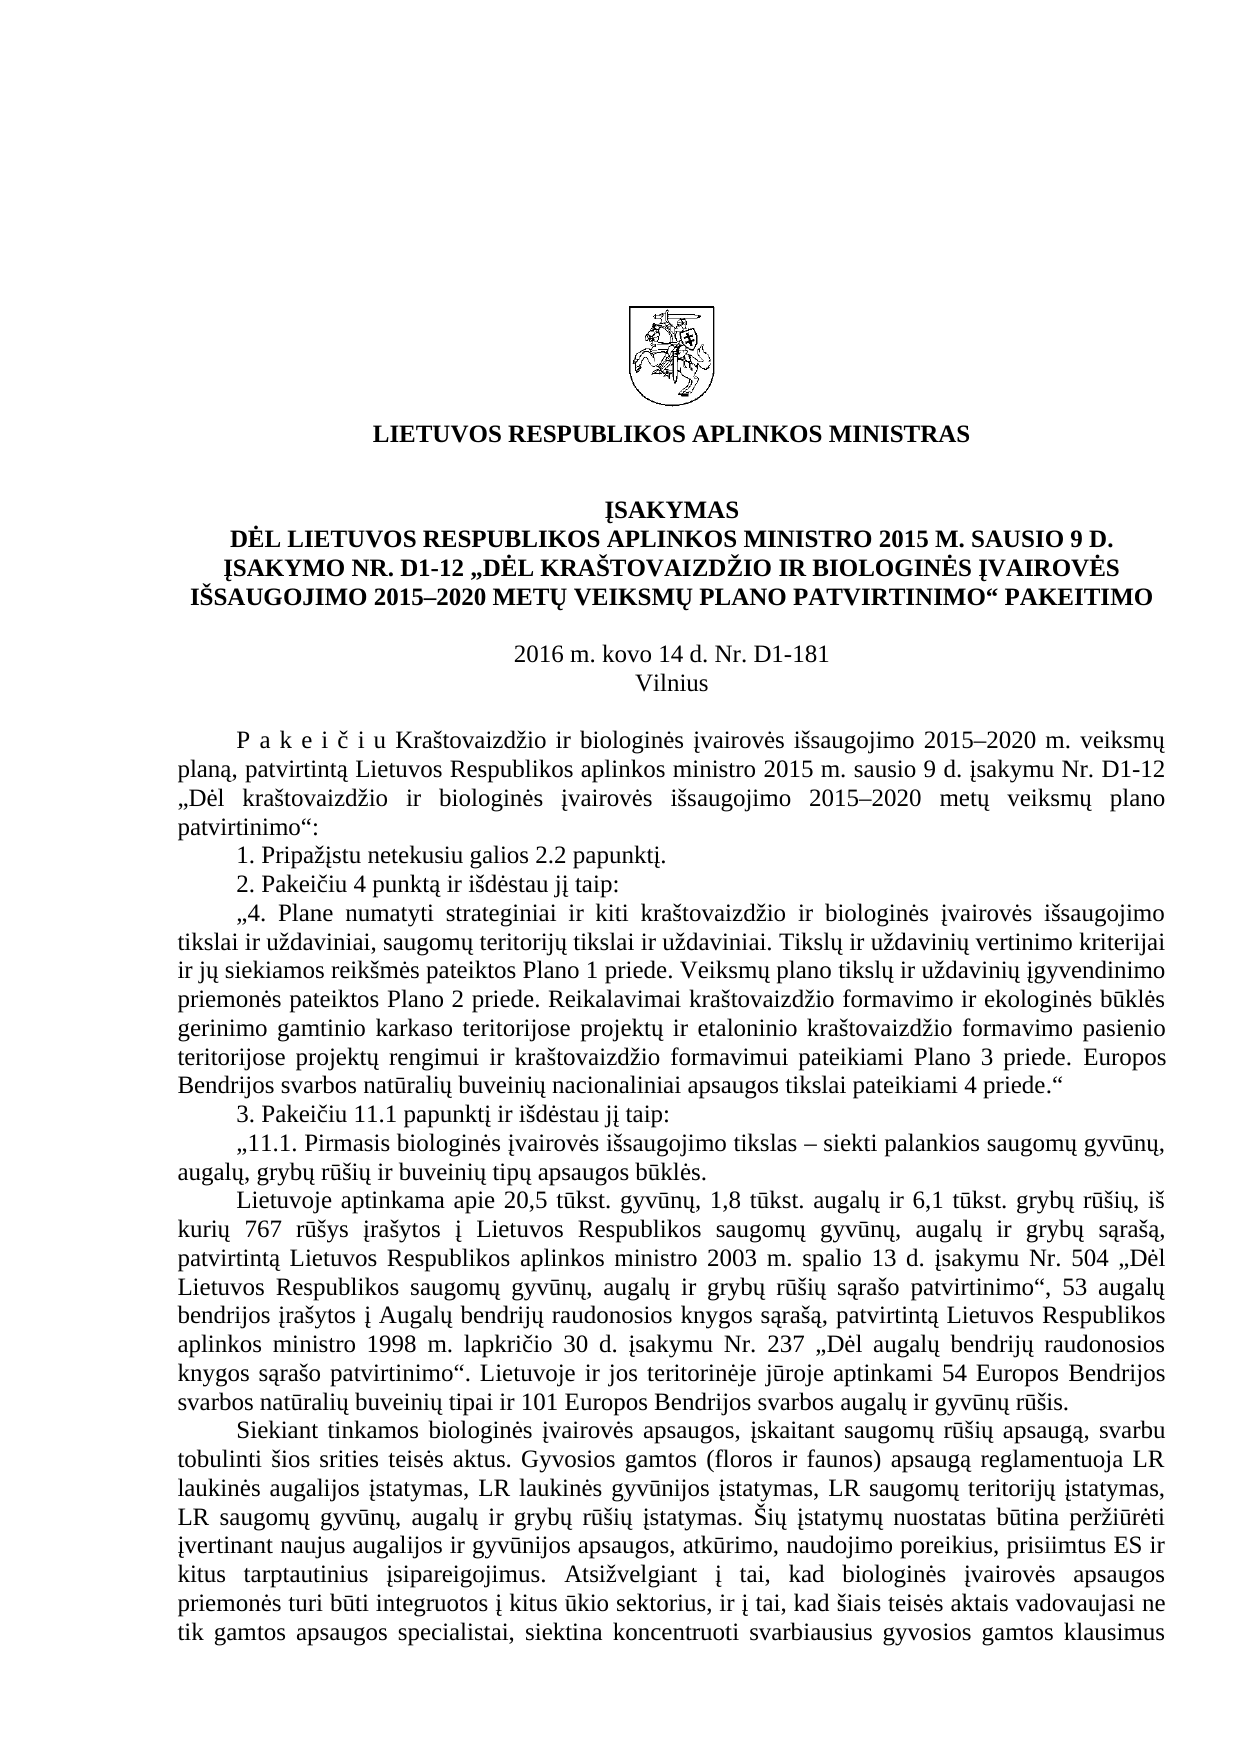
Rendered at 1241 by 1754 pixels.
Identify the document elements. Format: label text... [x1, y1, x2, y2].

text 2. Pakeičiu 4 punktą ir išdėstau jį taip: [177, 869, 1166, 898]
text DĖL LIETUVOS RESPUBLIKOS APLINKOS MINISTRO 2015 M. SAUSIO 9 D. ĮSAKYMO NR. D1-12 „DĖL KRAŠTOVAIZDŽIO IR BIOLOGINĖS ĮVAIROVĖS IŠSAUGOJIMO 2015–2020 METŲ VEIKSMŲ PLANO PATVIRTINIMO“ PAKEITIMO [177, 524, 1166, 611]
text „11.1. Pirmasis biologinės įvairovės išsaugojimo tikslas – siekti palankios saugomų gyvūnų, augalų, grybų rūšių ir buveinių tipų apsaugos būklės. [177, 1128, 1166, 1186]
text „4. Plane numatyti strateginiai ir kiti kraštovaizdžio ir biologinės įvairovės išsaugojimo tikslai ir uždaviniai, saugomų teritorijų tikslai ir uždaviniai. Tikslų ir uždavinių vertinimo kriterijai ir jų siekiamos reikšmės pateiktos Plano 1 priede. Veiksmų plano tikslų ir uždavinių įgyvendinimo priemonės pateiktos Plano 2 priede. Reikalavimai kraštovaizdžio formavimo ir ekologinės būklės gerinimo gamtinio karkaso teritorijose projektų ir etaloninio kraštovaizdžio formavimo pasienio teritorijose projektų rengimui ir kraštovaizdžio formavimui pateikiami Plano 3 priede. Europos Bendrijos svarbos natūralių buveinių nacionaliniai apsaugos tikslai pateikiami 4 priede.“ [177, 898, 1166, 1099]
text 2016 m. kovo 14 d. Nr. D1-181 [177, 639, 1166, 668]
text Lietuvoje aptinkama apie 20,5 tūkst. gyvūnų, 1,8 tūkst. augalų ir 6,1 tūkst. grybų rūšių, iš kurių 767 rūšys įrašytos į Lietuvos Respublikos saugomų gyvūnų, augalų ir grybų sąrašą, patvirtintą Lietuvos Respublikos aplinkos ministro 2003 m. spalio 13 d. įsakymu Nr. 504 „Dėl Lietuvos Respublikos saugomų gyvūnų, augalų ir grybų rūšių sąrašo patvirtinimo“, 53 augalų bendrijos įrašytos į Augalų bendrijų raudonosios knygos sąrašą, patvirtintą Lietuvos Respublikos aplinkos ministro 1998 m. lapkričio 30 d. įsakymu Nr. 237 „Dėl augalų bendrijų raudonosios knygos sąrašo patvirtinimo“. Lietuvoje ir jos teritorinėje jūroje aptinkami 54 Europos Bendrijos svarbos natūralių buveinių tipai ir 101 Europos Bendrijos svarbos augalų ir gyvūnų rūšis. [177, 1186, 1166, 1416]
text ĮSAKYMAS [177, 496, 1166, 524]
text 1. Pripažįstu netekusiu galios 2.2 papunktį. [177, 841, 1166, 869]
text Vilnius [177, 668, 1166, 726]
text LIETUVOS RESPUBLIKOS APLINKOS MINISTRAS [177, 419, 1166, 448]
text P a k e i č i u Kraštovaizdžio ir biologinės įvairovės išsaugojimo 2015–2020 m. veiksmų planą, patvirtintą Lietuvos Respublikos aplinkos ministro 2015 m. sausio 9 d. įsakymu Nr. D1-12 „Dėl kraštovaizdžio ir biologinės įvairovės išsaugojimo 2015–2020 metų veiksmų plano patvirtinimo“: [177, 726, 1166, 841]
text Siekiant tinkamos biologinės įvairovės apsaugos, įskaitant saugomų rūšių apsaugą, svarbu tobulinti šios srities teisės aktus. Gyvosios gamtos (floros ir faunos) apsaugą reglamentuoja LR laukinės augalijos įstatymas, LR laukinės gyvūnijos įstatymas, LR saugomų teritorijų įstatymas, LR saugomų gyvūnų, augalų ir grybų rūšių įstatymas. Šių įstatymų nuostatas būtina peržiūrėti įvertinant naujus augalijos ir gyvūnijos apsaugos, atkūrimo, naudojimo poreikius, prisiimtus ES ir kitus tarptautinius įsipareigojimus. Atsižvelgiant į tai, kad biologinės įvairovės apsaugos priemonės turi būti integruotos į kitus ūkio sektorius, ir į tai, kad šiais teisės aktais vadovaujasi ne tik gamtos apsaugos specialistai, siektina koncentruoti svarbiausius gyvosios gamtos klausimus [177, 1416, 1166, 1646]
text 3. Pakeičiu 11.1 papunktį ir išdėstau jį taip: [177, 1099, 1166, 1128]
